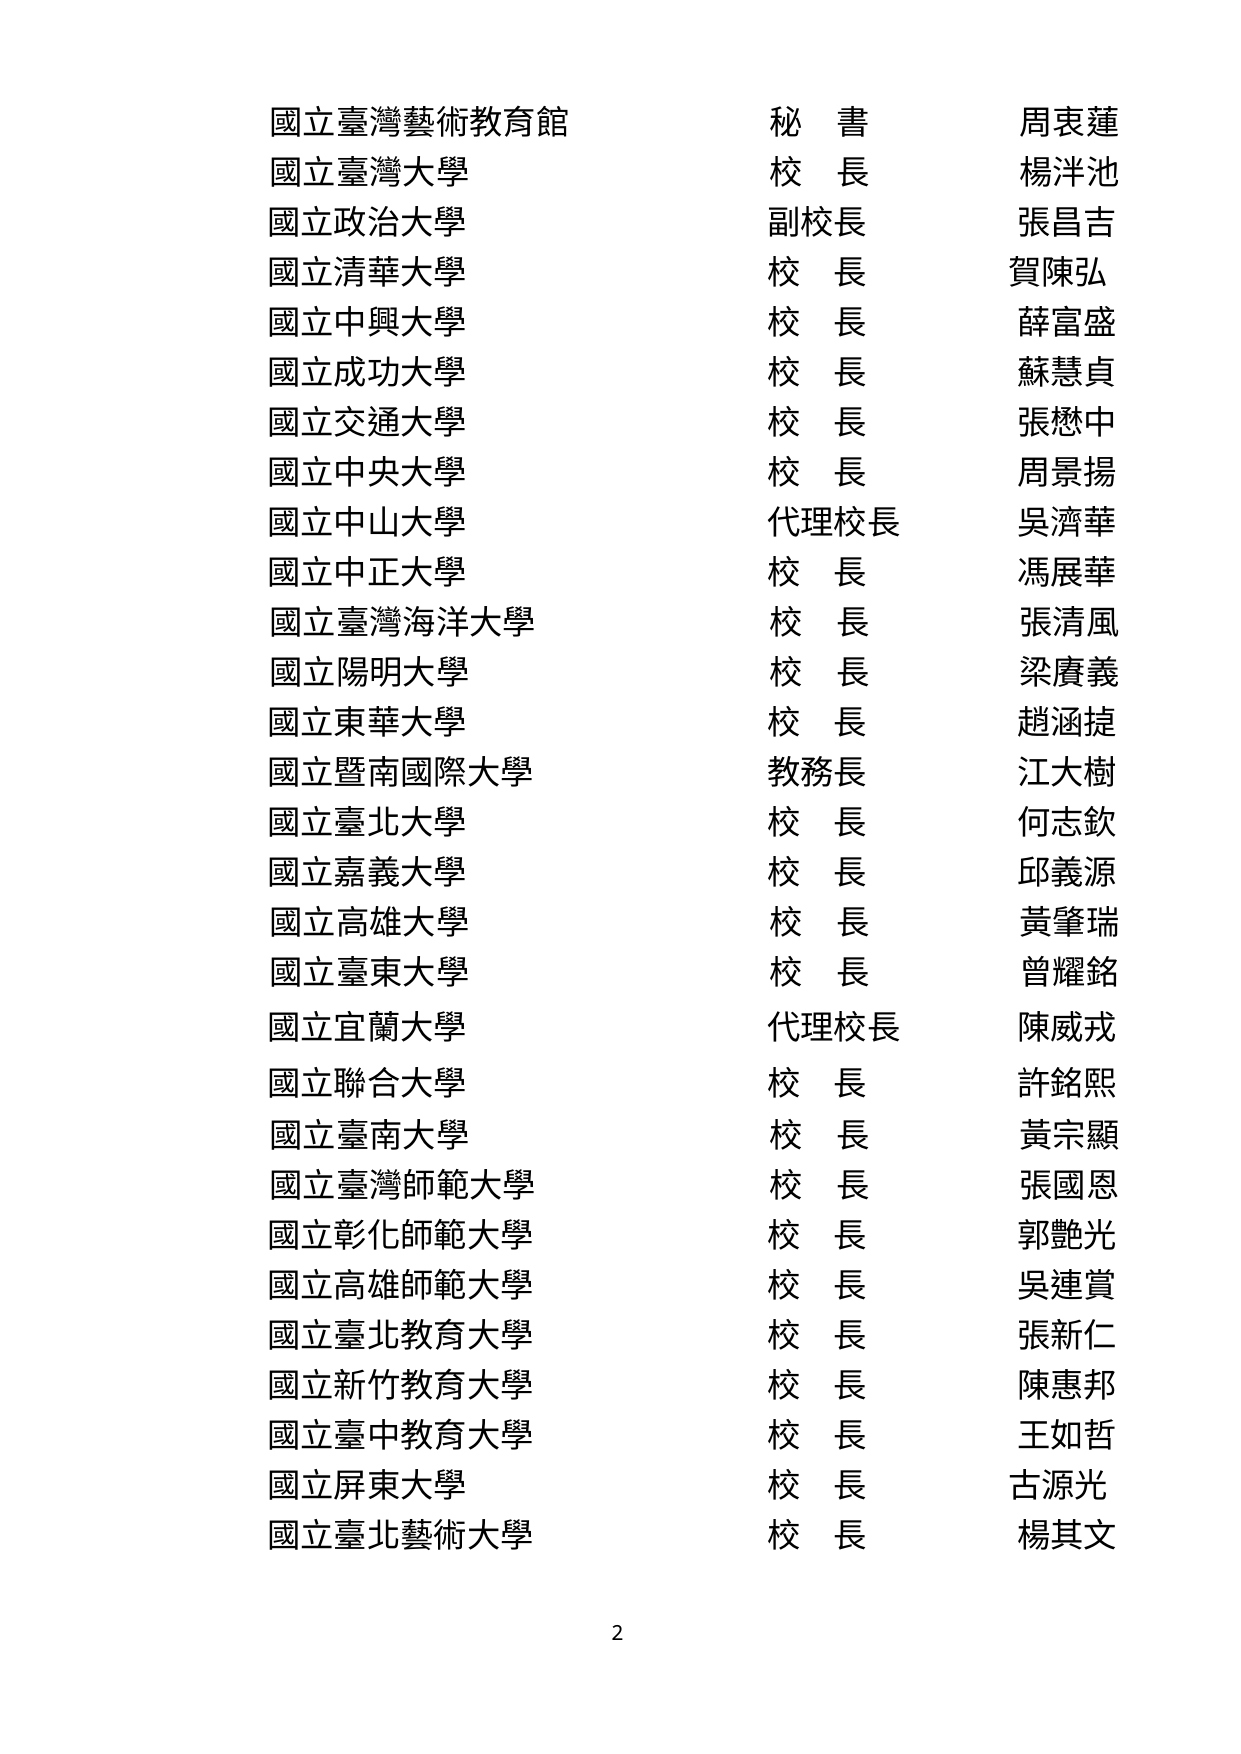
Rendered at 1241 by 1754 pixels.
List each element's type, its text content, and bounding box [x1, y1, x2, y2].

text 國立新竹教育大學 校 長 陳惠邦 [267, 1357, 1134, 1407]
text 國立臺灣藝術教育館 秘 書 周衷蓮 [100, 94, 1134, 144]
text 國立臺灣海洋大學 校 長 張清風 [100, 594, 1134, 644]
text 國立臺灣師範大學 校 長 張國恩 [100, 1157, 1134, 1207]
text 國立中央大學 校 長 周景揚 [267, 444, 1134, 494]
text 國立宜蘭大學 代理校長 陳威戎 [100, 994, 1134, 1051]
text 國立高雄大學 校 長 黃肇瑞 [100, 894, 1134, 944]
text 國立交通大學 校 長 張懋中 [267, 394, 1134, 444]
text 國立中山大學 代理校長 吳濟華 [267, 494, 1134, 544]
text 國立成功大學 校 長 蘇慧貞 [267, 344, 1134, 394]
text 國立臺中教育大學 校 長 王如哲 [267, 1407, 1134, 1457]
text 國立臺北大學 校 長 何志欽 [267, 794, 1134, 844]
text 國立臺北教育大學 校 長 張新仁 [100, 1307, 1134, 1357]
text 國立中興大學 校 長 薛富盛 [100, 294, 1134, 344]
text 國立暨南國際大學 教務長 江大樹 [267, 744, 1134, 794]
text 國立清華大學 校 長 賀陳弘 [267, 244, 1134, 294]
text 國立中正大學 校 長 馮展華 [267, 544, 1134, 594]
text 國立高雄師範大學 校 長 吳連賞 [267, 1257, 1134, 1307]
text 國立彰化師範大學 校 長 郭艶光 [267, 1207, 1134, 1257]
text 國立嘉義大學 校 長 邱義源 [267, 844, 1134, 894]
text 國立臺南大學 校 長 黃宗顯 [100, 1107, 1134, 1157]
text 國立聯合大學 校 長 許銘熙 [100, 1051, 1134, 1107]
text 國立屏東大學 校 長 古源光 [267, 1457, 1134, 1507]
text 國立臺北藝術大學 校 長 楊其文 [100, 1507, 1134, 1557]
text 國立政治大學 副校長 張昌吉 [267, 194, 1134, 244]
text 國立臺東大學 校 長 曾耀銘 [100, 944, 1134, 994]
text 國立臺灣大學 校 長 楊泮池 [100, 144, 1134, 194]
text 國立陽明大學 校 長 梁賡義 [100, 644, 1134, 694]
text 國立東華大學 校 長 趙涵㨗 [267, 694, 1134, 744]
